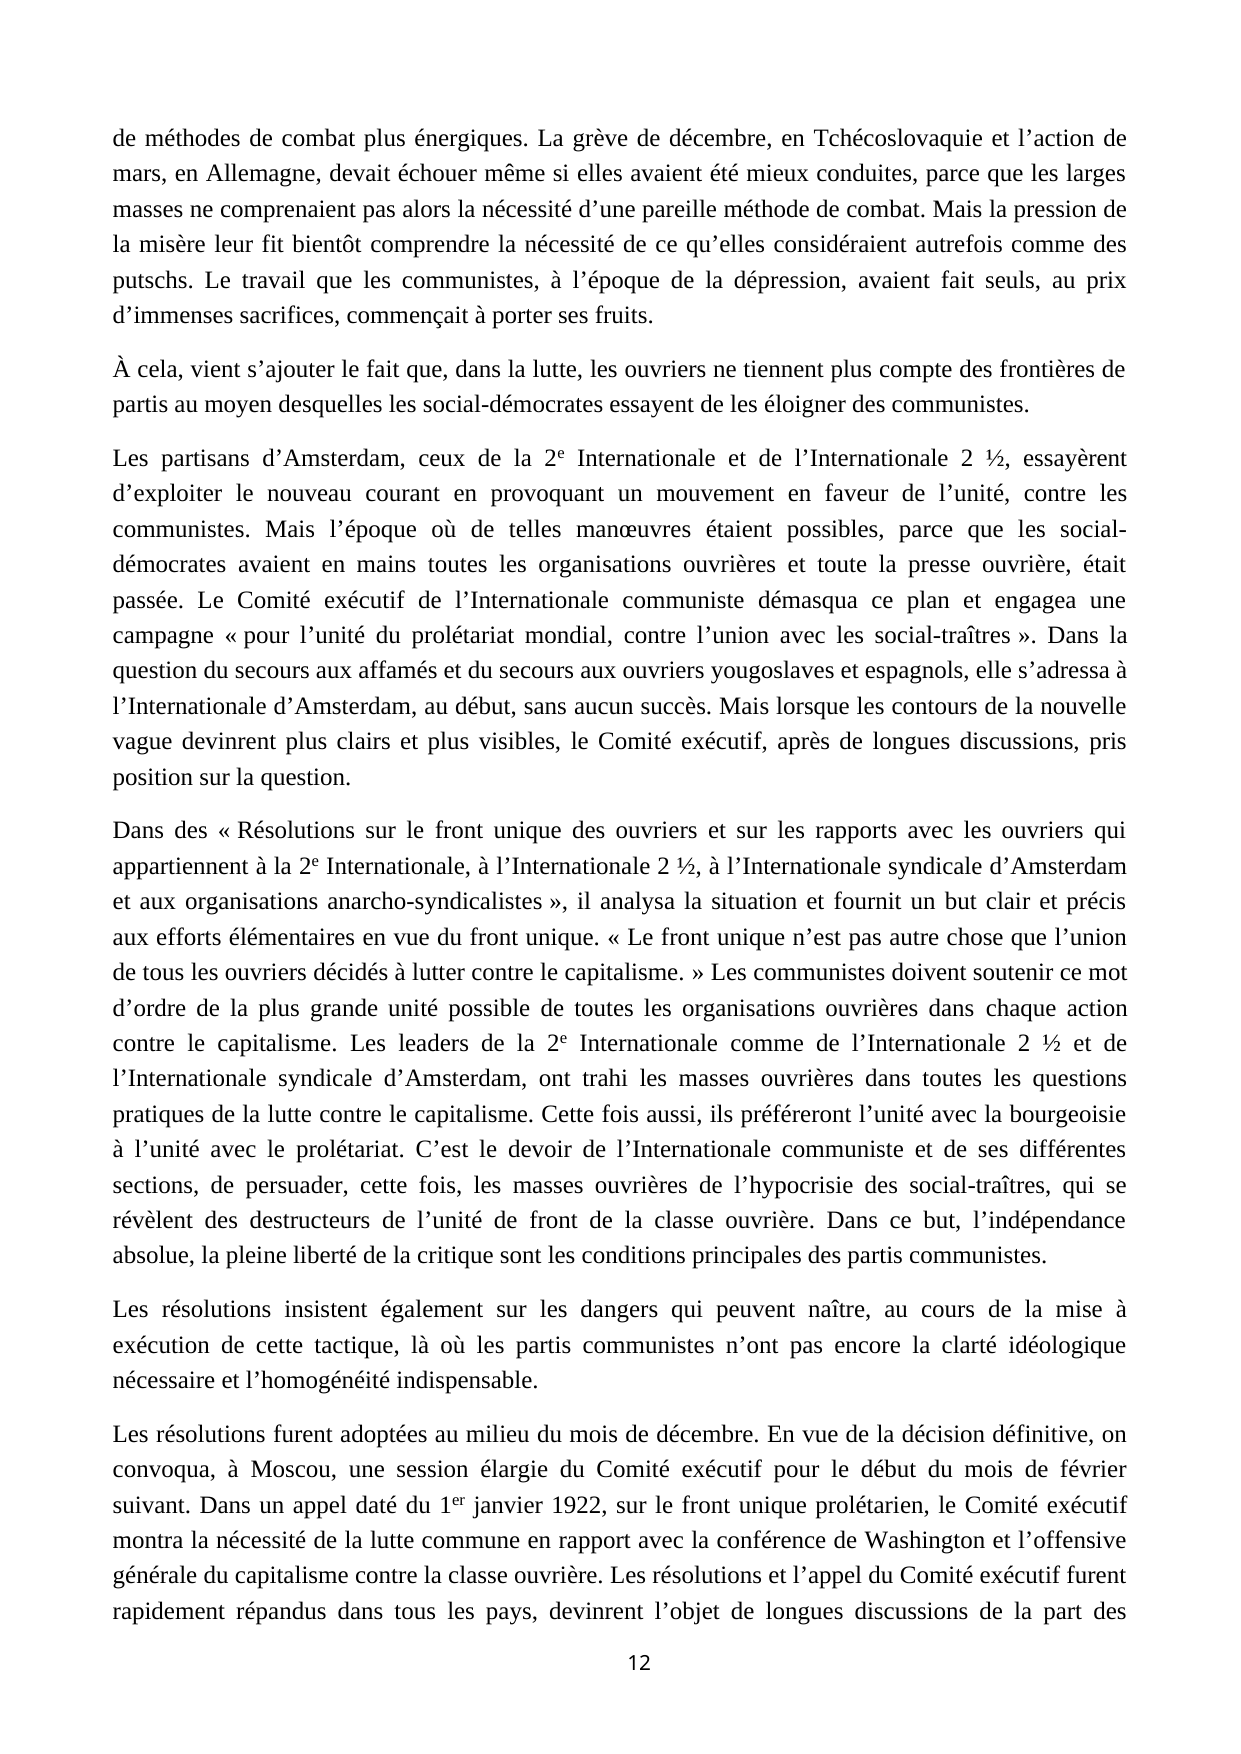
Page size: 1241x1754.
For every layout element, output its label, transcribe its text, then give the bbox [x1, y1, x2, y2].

text de méthodes de combat plus énergiques. La grève de décembre, en Tchécoslovaquie et l’action de mars, en Allemagne, devait échouer même si elles avaient été mieux conduites, parce que les larges masses ne comprenaient pas alors la nécessité d’une pareille méthode de combat. Mais la pression de la misère leur fit bientôt comprendre la nécessité de ce qu’elles considéraient autrefois comme des putschs. Le travail que les communistes, à l’époque de la dépression, avaient fait seuls, au prix d’immenses sacrifices, commençait à porter ses fruits. [112, 118, 1128, 331]
text Les résolutions insistent également sur les dangers qui peuvent naître, au cours de la mise à exécution de cette tactique, là où les partis communistes n’ont pas encore la clarté idéologique nécessaire et l’homogénéité indispensable. [112, 1289, 1128, 1396]
text À cela, vient s’ajouter le fait que, dans la lutte, les ouvriers ne tiennent plus compte des frontières de partis au moyen desquelles les social-démocrates essayent de les éloigner des communistes. [112, 349, 1128, 420]
text Les résolutions furent adoptées au milieu du mois de décembre. En vue de la décision définitive, on convoqua, à Moscou, une session élargie du Comité exécutif pour le début du mois de février suivant. Dans un appel daté du 1er janvier 1922, sur le front unique prolétarien, le Comité exécutif montra la nécessité de la lutte commune en rapport avec la conférence de Washington et l’offensive générale du capitalisme contre la classe ouvrière. Les résolutions et l’appel du Comité exécutif furent rapidement répandus dans tous les pays, devinrent l’objet de longues discussions de la part des [112, 1414, 1128, 1626]
text Les partisans d’Amsterdam, ceux de la 2e Internationale et de l’Internationale 2 ½, essayèrent d’exploiter le nouveau courant en provoquant un mouvement en faveur de l’unité, contre les communistes. Mais l’époque où de telles manœuvres étaient possibles, parce que les social-démocrates avaient en mains toutes les organisations ouvrières et toute la presse ouvrière, était passée. Le Comité exécutif de l’Internationale communiste démasqua ce plan et engagea une campagne « pour l’unité du prolétariat mondial, contre l’union avec les social-traîtres ». Dans la question du secours aux affamés et du secours aux ouvriers yougoslaves et espagnols, elle s’adressa à l’Internationale d’Amsterdam, au début, sans aucun succès. Mais lorsque les contours de la nouvelle vague devinrent plus clairs et plus visibles, le Comité exécutif, après de longues discussions, pris position sur la question. [112, 438, 1128, 792]
text Dans des « Résolutions sur le front unique des ouvriers et sur les rapports avec les ouvriers qui appartiennent à la 2e Internationale, à l’Internationale 2 ½, à l’Internationale syndicale d’Amsterdam et aux organisations anarcho-syndicalistes », il analysa la situation et fournit un but clair et précis aux efforts élémentaires en vue du front unique. « Le front unique n’est pas autre chose que l’union de tous les ouvriers décidés à lutter contre le capitalisme. » Les communistes doivent soutenir ce mot d’ordre de la plus grande unité possible de toutes les organisations ouvrières dans chaque action contre le capitalisme. Les leaders de la 2e Internationale comme de l’Internationale 2 ½ et de l’Internationale syndicale d’Amsterdam, ont trahi les masses ouvrières dans toutes les questions pratiques de la lutte contre le capitalisme. Cette fois aussi, ils préféreront l’unité avec la bourgeoisie à l’unité avec le prolétariat. C’est le devoir de l’Internationale communiste et de ses différentes sections, de persuader, cette fois, les masses ouvrières de l’hypocrisie des social-traîtres, qui se révèlent des destructeurs de l’unité de front de la classe ouvrière. Dans ce but, l’indépendance absolue, la pleine liberté de la critique sont les conditions principales des partis communistes. [112, 811, 1128, 1271]
